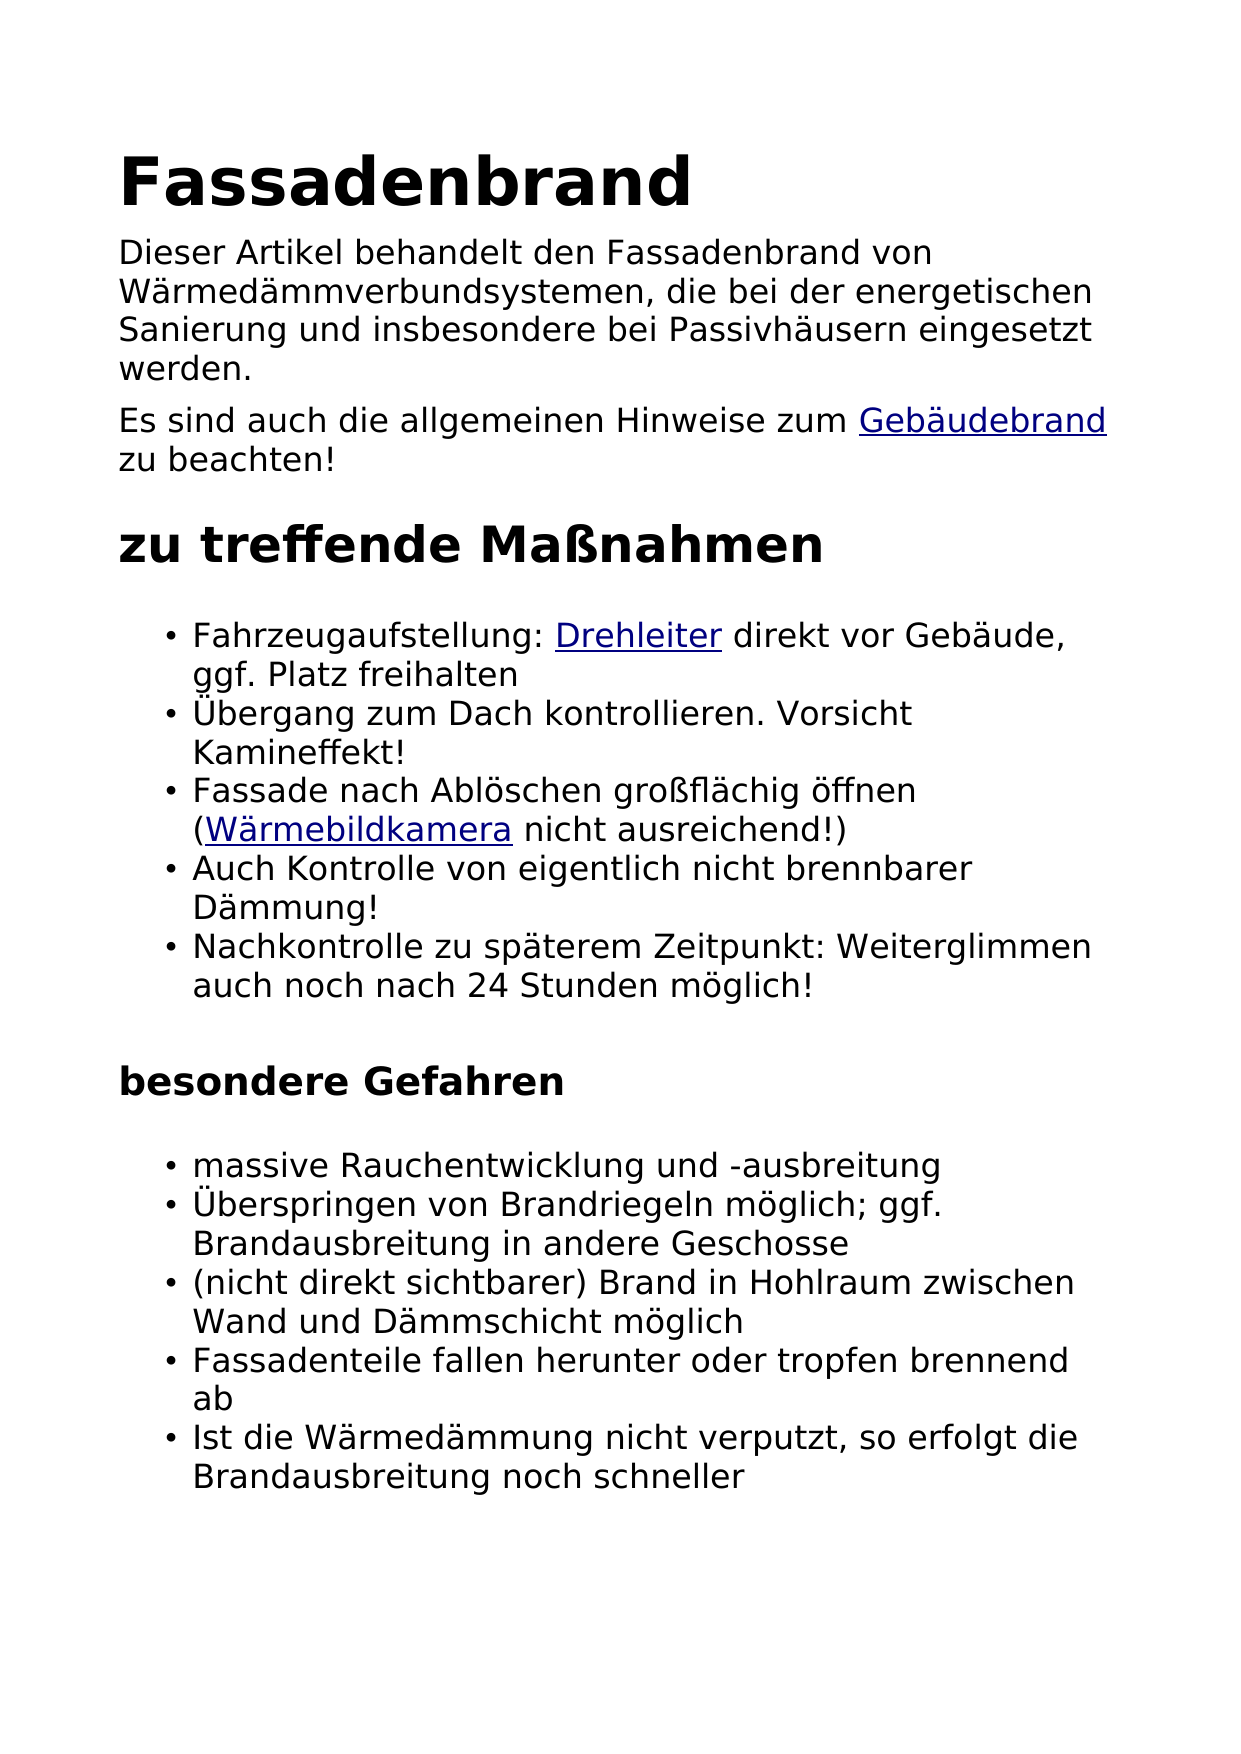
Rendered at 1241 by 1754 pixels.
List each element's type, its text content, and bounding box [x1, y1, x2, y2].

list Überspringen von Brandriegeln möglich; ggf. Brandausbreitung in andere Geschosse [177, 1186, 1122, 1263]
list Auch Kontrolle von eigentlich nicht brennbarer Dämmung! [177, 850, 1122, 927]
list Ist die Wärmedämmung nicht verputzt, so erfolgt die Brandausbreitung noch schneller [177, 1419, 1122, 1496]
subtitle Fassadenbrand [118, 143, 1122, 221]
text Es sind auch die allgemeinen Hinweise zum Gebäudebrand zu beachten! [118, 401, 1122, 479]
subtitle besondere Gefahren [118, 1059, 1122, 1105]
list Fahrzeugaufstellung: Drehleiter direkt vor Gebäude, ggf. Platz freihalten [177, 617, 1122, 694]
list Fassade nach Ablöschen großflächig öffnen (Wärmebildkamera nicht ausreichend!) [177, 772, 1122, 850]
list Übergang zum Dach kontrollieren. Vorsicht Kamineffekt! [177, 694, 1122, 772]
list Fassadenteile fallen herunter oder tropfen brennend ab [177, 1341, 1122, 1419]
list massive Rauchentwicklung und -ausbreitung [177, 1147, 1122, 1186]
list (nicht direkt sichtbarer) Brand in Hohlraum zwischen Wand und Dämmschicht möglich [177, 1263, 1122, 1341]
list Nachkontrolle zu späterem Zeitpunkt: Weiterglimmen auch noch nach 24 Stunden möglich! [177, 927, 1122, 1005]
subtitle zu treffende Maßnahmen [118, 516, 1122, 574]
text Dieser Artikel behandelt den Fassadenbrand von Wärmedämmverbundsystemen, die bei der energetischen Sanierung und insbesondere bei Passivhäusern eingesetzt werden. [118, 233, 1122, 389]
